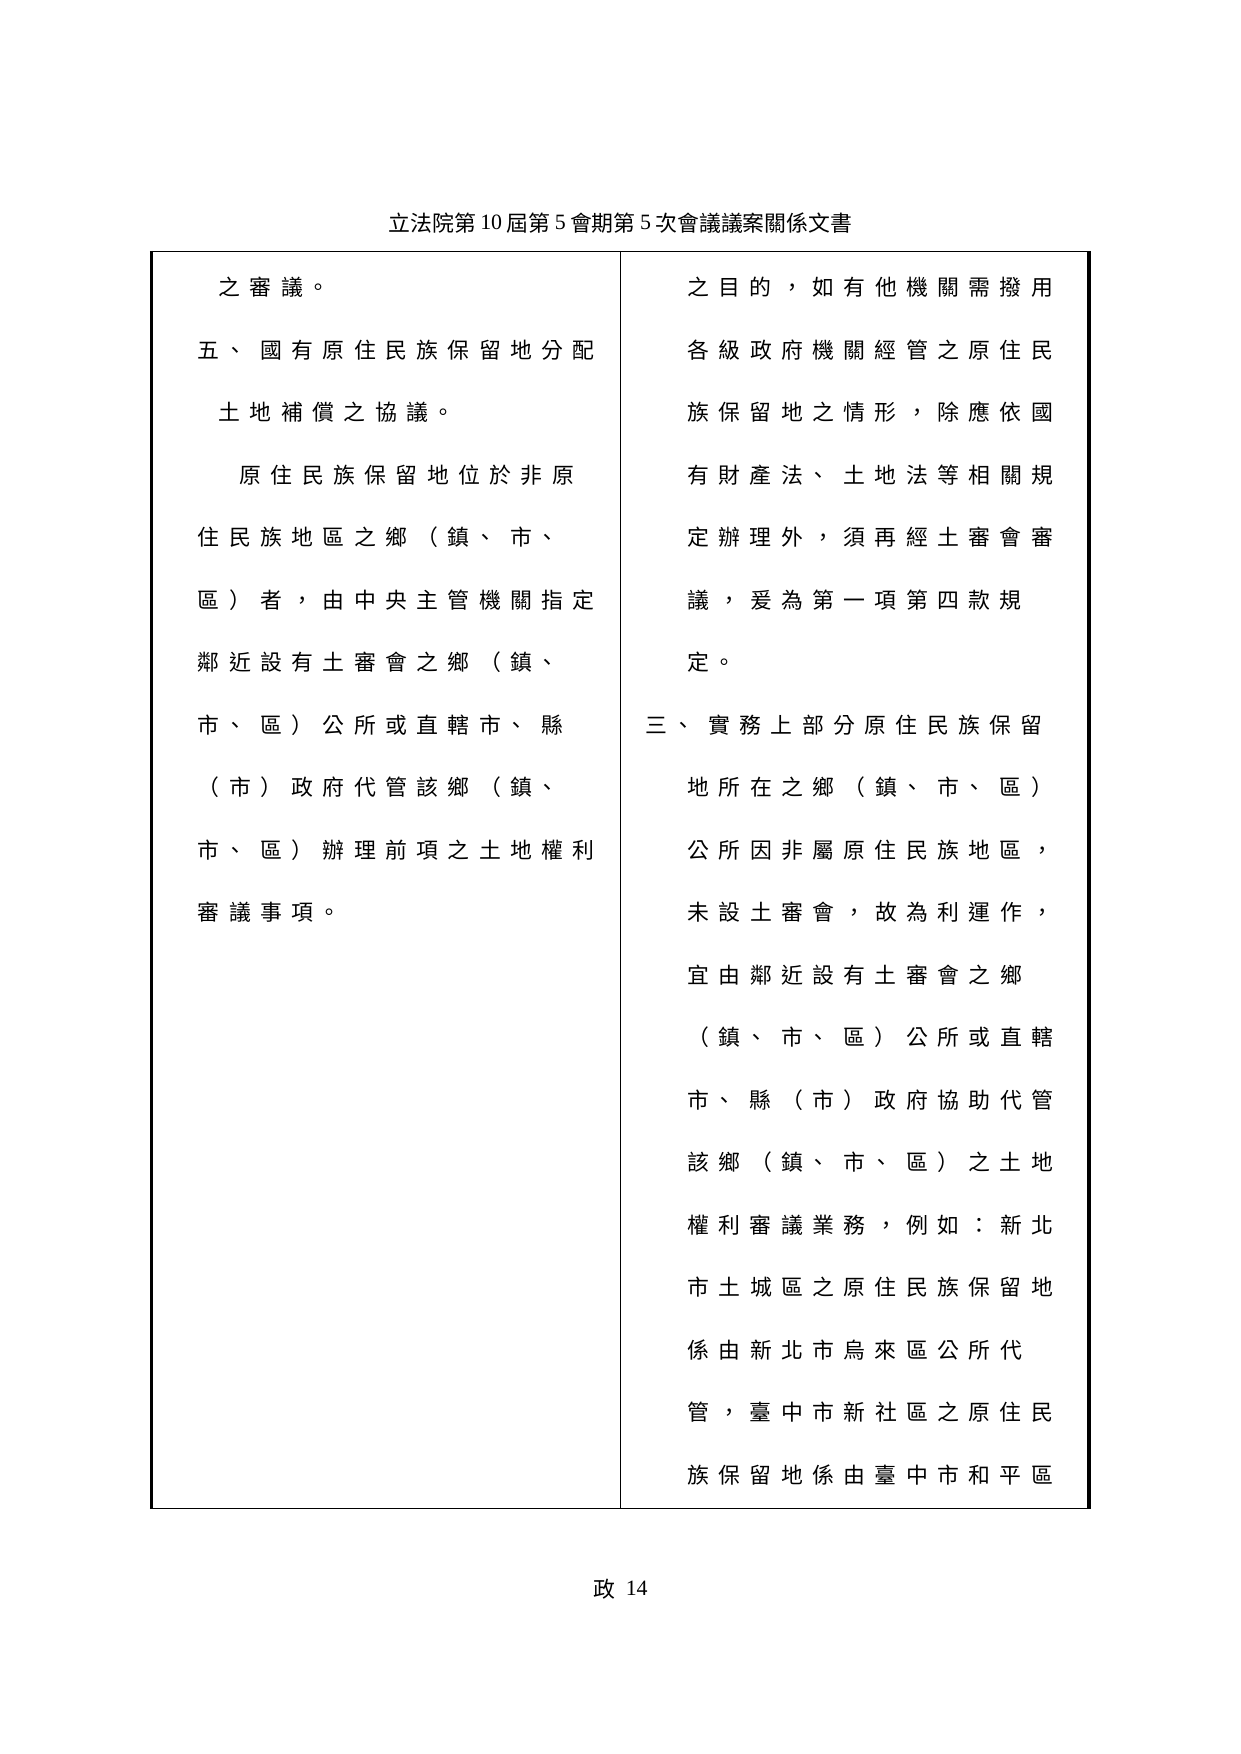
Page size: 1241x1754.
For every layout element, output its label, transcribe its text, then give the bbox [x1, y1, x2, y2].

table_cell 之審議。 五、國有原住民族保留地分配土地補償之協議。 原住民族保留地位於非原住民族地區之鄉（鎮、市、區）者，由中央主管機關指定鄰近設有土審會之鄉（鎮、市、區）公所或直轄市、縣（市）政府代管該鄉（鎮、市、區）辦理前項之土地權利審議事項。 [153, 252, 620, 1508]
table_cell 之目的，如有他機關需撥用各級政府機關經管之原住民族保留地之情形，除應依國有財產法、土地法等相關規定辦理外，須再經土審會審議，爰為第一項第四款規定。 三、實務上部分原住民族保留地所在之鄉（鎮、市、區）公所因非屬原住民族地區，未設土審會，故為利運作，宜由鄰近設有土審會之鄉（鎮、市、區）公所或直轄市、縣（市）政府協助代管該鄉（鎮、市、區）之土地權利審議業務，例如：新北市土城區之原住民族保留地係由新北市烏來區公所代管，臺中市新社區之原住民族保留地係由臺中市和平區 [621, 252, 1087, 1508]
